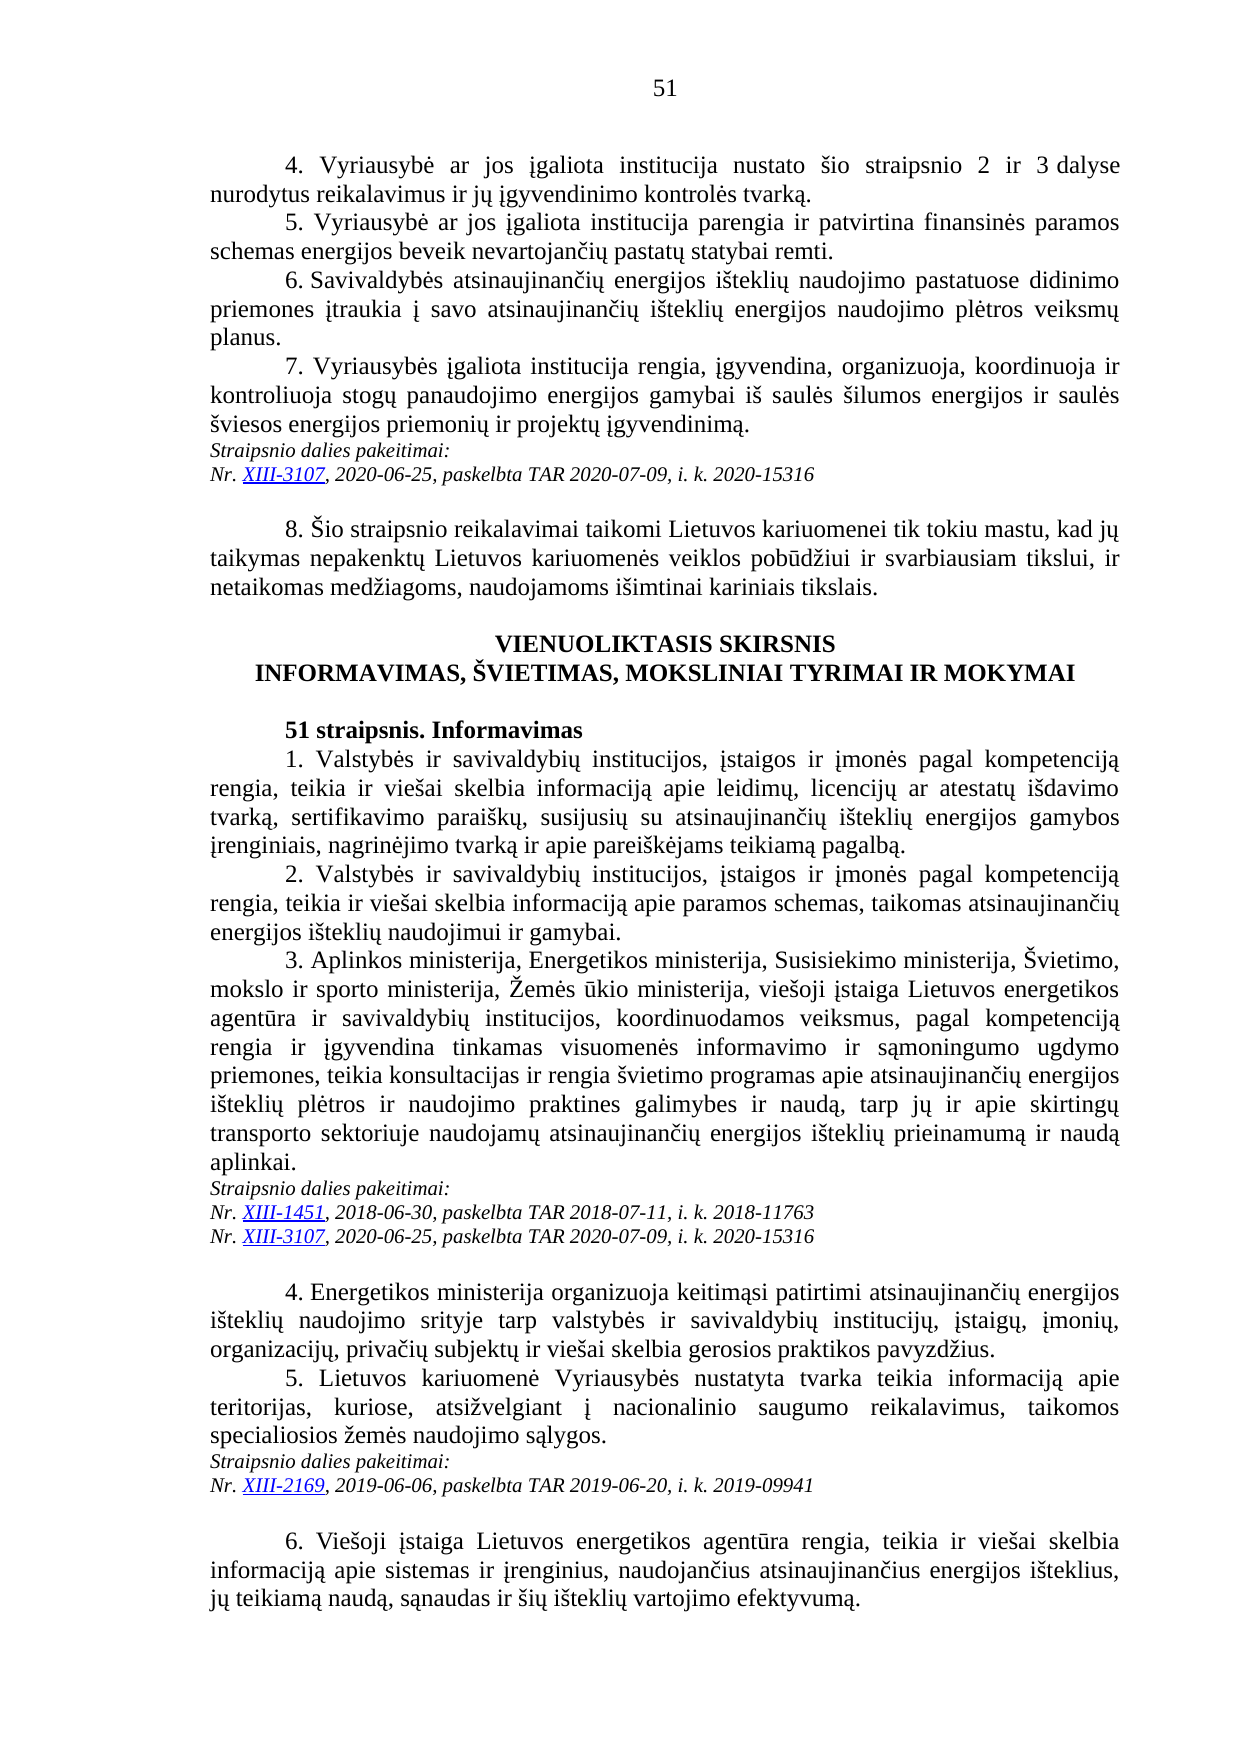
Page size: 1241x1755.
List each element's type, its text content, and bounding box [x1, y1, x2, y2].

text 6. Savivaldybės atsinaujinančių energijos išteklių naudojimo pastatuose didinimo priemones įtraukia į savo atsinaujinančių išteklių energijos naudojimo plėtros veiksmų planus. [210, 265, 1120, 351]
text 6. Viešoji įstaiga Lietuvos energetikos agentūra rengia, teikia ir viešai skelbia informaciją apie sistemas ir įrenginius, naudojančius atsinaujinančius energijos išteklius, jų teikiamą naudą, sąnaudas ir šių išteklių vartojimo efektyvumą. [210, 1526, 1120, 1612]
text 4. Vyriausybė ar jos įgaliota institucija nustato šio straipsnio 2 ir 3 dalyse nurodytus reikalavimus ir jų įgyvendinimo kontrolės tvarką. [210, 150, 1120, 207]
text Nr. XIII-3107, 2020-06-25, paskelbta TAR 2020-07-09, i. k. 2020-15316 [210, 1224, 1120, 1248]
text 51 straipsnis. Informavimas [210, 716, 1120, 744]
text 7. Vyriausybės įgaliota institucija rengia, įgyvendina, organizuoja, koordinuoja ir kontroliuoja stogų panaudojimo energijos gamybai iš saulės šilumos energijos ir saulės šviesos energijos priemonių ir projektų įgyvendinimą. [210, 351, 1120, 437]
text Nr. XIII-3107, 2020-06-25, paskelbta TAR 2020-07-09, i. k. 2020-15316 [210, 462, 1120, 486]
text 8. Šio straipsnio reikalavimai taikomi Lietuvos kariuomenei tik tokiu mastu, kad jų taikymas nepakenktų Lietuvos kariuomenės veiklos pobūdžiui ir svarbiausiam tikslui, ir netaikomas medžiagoms, naudojamoms išimtinai kariniais tikslais. [210, 514, 1120, 601]
text 5. Lietuvos kariuomenė Vyriausybės nustatyta tvarka teikia informaciją apie teritorijas, kuriose, atsižvelgiant į nacionalinio saugumo reikalavimus, taikomos specialiosios žemės naudojimo sąlygos. [210, 1363, 1120, 1449]
text Straipsnio dalies pakeitimai: [210, 437, 1120, 462]
text Straipsnio dalies pakeitimai: [210, 1449, 1120, 1473]
text VIENUOLIKTASIS SKIRSNIS [210, 629, 1120, 658]
text 1. Valstybės ir savivaldybių institucijos, įstaigos ir įmonės pagal kompetenciją rengia, teikia ir viešai skelbia informaciją apie leidimų, licencijų ar atestatų išdavimo tvarką, sertifikavimo paraiškų, susijusių su atsinaujinančių išteklių energijos gamybos įrenginiais, nagrinėjimo tvarką ir apie pareiškėjams teikiamą pagalbą. [210, 744, 1120, 859]
text 3. Aplinkos ministerija, Energetikos ministerija, Susisiekimo ministerija, Švietimo, mokslo ir sporto ministerija, Žemės ūkio ministerija, viešoji įstaiga Lietuvos energetikos agentūra ir savivaldybių institucijos, koordinuodamos veiksmus, pagal kompetenciją rengia ir įgyvendina tinkamas visuomenės informavimo ir sąmoningumo ugdymo priemones, teikia konsultacijas ir rengia švietimo programas apie atsinaujinančių energijos išteklių plėtros ir naudojimo praktines galimybes ir naudą, tarp jų ir apie skirtingų transporto sektoriuje naudojamų atsinaujinančių energijos išteklių prieinamumą ir naudą aplinkai. [210, 946, 1120, 1176]
text Nr. XIII-2169, 2019-06-06, paskelbta TAR 2019-06-20, i. k. 2019-09941 [210, 1473, 1120, 1497]
text 4. Energetikos ministerija organizuoja keitimąsi patirtimi atsinaujinančių energijos išteklių naudojimo srityje tarp valstybės ir savivaldybių institucijų, įstaigų, įmonių, organizacijų, privačių subjektų ir viešai skelbia gerosios praktikos pavyzdžius. [210, 1277, 1120, 1363]
text Nr. XIII-1451, 2018-06-30, paskelbta TAR 2018-07-11, i. k. 2018-11763 [210, 1200, 1120, 1224]
text Informavimas, ŠVIETIMAS, MOKSLINIAI TYRIMAI IR MOKYMAI [210, 658, 1120, 687]
text 2. Valstybės ir savivaldybių institucijos, įstaigos ir įmonės pagal kompetenciją rengia, teikia ir viešai skelbia informaciją apie paramos schemas, taikomas atsinaujinančių energijos išteklių naudojimui ir gamybai. [210, 859, 1120, 946]
text Straipsnio dalies pakeitimai: [210, 1176, 1120, 1200]
text 5. Vyriausybė ar jos įgaliota institucija parengia ir patvirtina finansinės paramos schemas energijos beveik nevartojančių pastatų statybai remti. [210, 207, 1120, 265]
